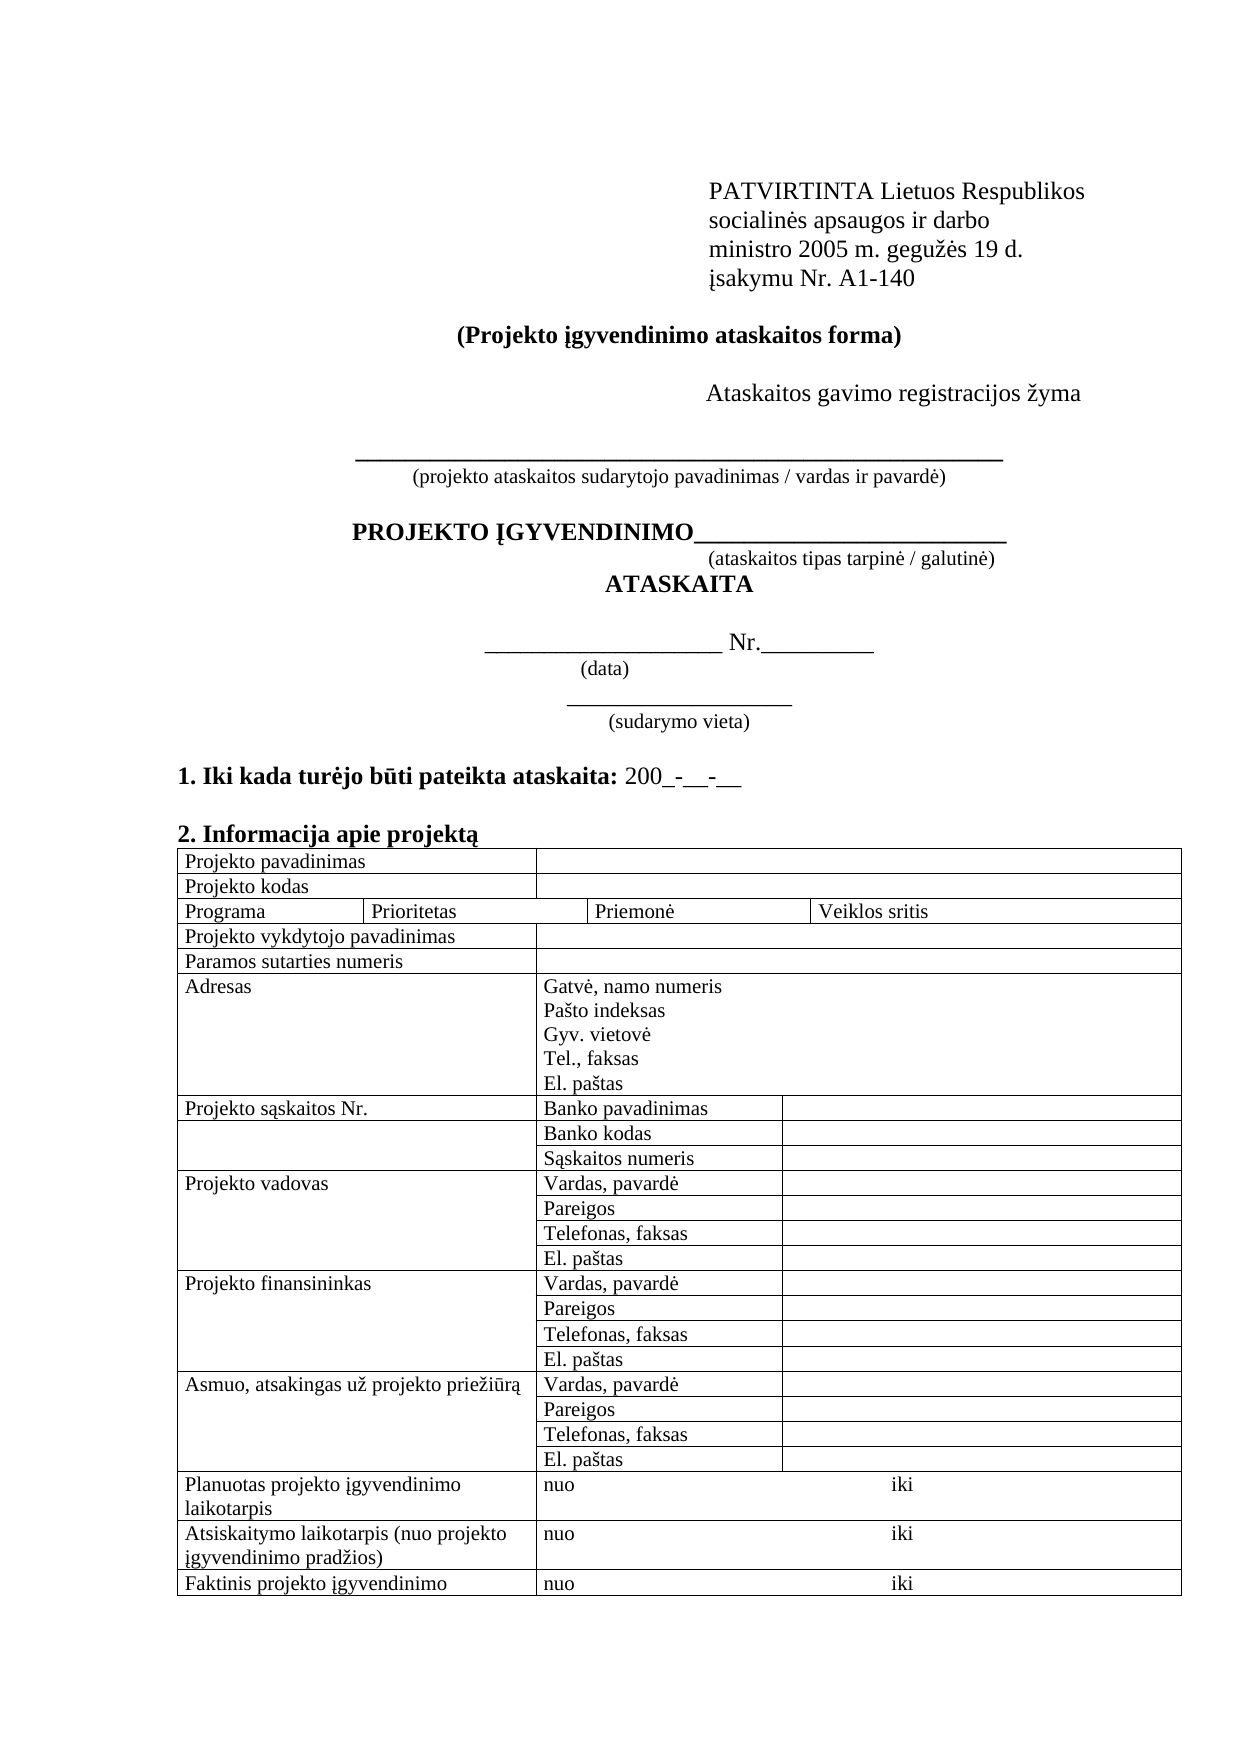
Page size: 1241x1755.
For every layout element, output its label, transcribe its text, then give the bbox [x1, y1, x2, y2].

table_cell [783, 1422, 1181, 1446]
table_cell El. paštas [537, 1246, 782, 1270]
text (Projekto įgyvendinimo ataskaitos forma) [177, 320, 1181, 349]
text Nr._________ [177, 627, 1181, 656]
text PROJEKTO ĮGYVENDINIMO_________________________ [177, 517, 1181, 545]
table_cell Vardas, pavardė [537, 1372, 782, 1396]
table_cell Projekto finansininkas [178, 1271, 536, 1371]
table_cell [783, 1196, 1181, 1220]
table_cell Programa [178, 899, 363, 923]
table_cell Pareigos [537, 1397, 782, 1421]
text PATVIRTINTA Lietuos Respublikos [177, 176, 1181, 205]
table_cell [783, 1221, 1181, 1245]
table_cell nuo iki [537, 1521, 1181, 1569]
text 1. Iki kada turėjo būti pateikta ataskaita: 200_-__-__ [177, 761, 1181, 790]
text (ataskaitos tipas tarpinė / galutinė) [177, 545, 1181, 569]
table_cell [783, 1372, 1181, 1396]
text ministro 2005 m. gegužės 19 d. [177, 234, 1181, 263]
table_cell Asmuo, atsakingas už projekto priežiūrą [178, 1372, 536, 1471]
table_cell [783, 1146, 1181, 1170]
table_cell [783, 1347, 1181, 1371]
table_cell Prioritetas [364, 899, 587, 923]
table_cell nuo iki [537, 1570, 1181, 1594]
table_cell [783, 1321, 1181, 1346]
table_cell Gatvė, namo numeris Pašto indeksas Gyv. vietovė Tel., faksas El. paštas [537, 974, 1181, 1094]
table_cell Atsiskaitymo laikotarpis (nuo projekto įgyvendinimo pradžios) [178, 1521, 536, 1569]
text __________________ [177, 680, 1181, 708]
table_cell El. paštas [537, 1347, 782, 1371]
table_cell Sąskaitos numeris [537, 1146, 782, 1170]
table_cell [783, 1447, 1181, 1471]
table_cell Projekto vykdytojo pavadinimas [178, 924, 536, 948]
table_cell [537, 874, 1181, 898]
table_cell Vardas, pavardė [537, 1271, 782, 1295]
text 2. Informacija apie projektą [177, 819, 1181, 848]
table_cell nuo iki [537, 1472, 1181, 1520]
table_cell Telefonas, faksas [537, 1221, 782, 1245]
table_cell Priemonė [588, 899, 810, 923]
table_cell Pareigos [537, 1196, 782, 1220]
table_header Projekto pavadinimas [178, 849, 536, 873]
text socialinės apsaugos ir darbo [177, 205, 1181, 234]
table_cell Pareigos [537, 1296, 782, 1320]
text Ataskaitos gavimo registracijos žyma [177, 378, 1181, 406]
text (projekto ataskaitos sudarytojo pavadinimas / vardas ir pavardė) [177, 464, 1181, 488]
table_cell Projekto sąskaitos Nr. [178, 1096, 536, 1119]
text ATASKAITA [177, 569, 1181, 598]
table_cell [783, 1096, 1181, 1119]
table_cell [783, 1271, 1181, 1295]
table_cell [783, 1296, 1181, 1320]
table_cell Banko kodas [537, 1121, 782, 1145]
table_cell [783, 1171, 1181, 1195]
table_cell [783, 1121, 1181, 1145]
table_cell Veiklos sritis [811, 899, 1181, 923]
table_cell Banko pavadinimas [537, 1096, 782, 1119]
table_cell [178, 1121, 536, 1170]
table_cell El. paštas [537, 1447, 782, 1471]
table_cell [537, 949, 1181, 973]
table_cell Telefonas, faksas [537, 1321, 782, 1346]
table_cell Planuotas projekto įgyvendinimo laikotarpis [178, 1472, 536, 1520]
table_header [537, 849, 1181, 873]
table_cell [783, 1397, 1181, 1421]
table_cell [783, 1246, 1181, 1270]
text įsakymu Nr. A1-140 [177, 263, 1181, 291]
table_cell [537, 924, 1181, 948]
table_cell Faktinis projekto įgyvendinimo [178, 1570, 536, 1594]
text (data) [177, 656, 1181, 680]
table_cell Paramos sutarties numeris [178, 949, 536, 973]
table_cell Telefonas, faksas [537, 1422, 782, 1446]
table_cell Adresas [178, 974, 536, 1094]
text (sudarymo vieta) [177, 708, 1181, 733]
table_cell Projekto kodas [178, 874, 536, 898]
table_cell Vardas, pavardė [537, 1171, 782, 1195]
table_cell Projekto vadovas [178, 1171, 536, 1270]
